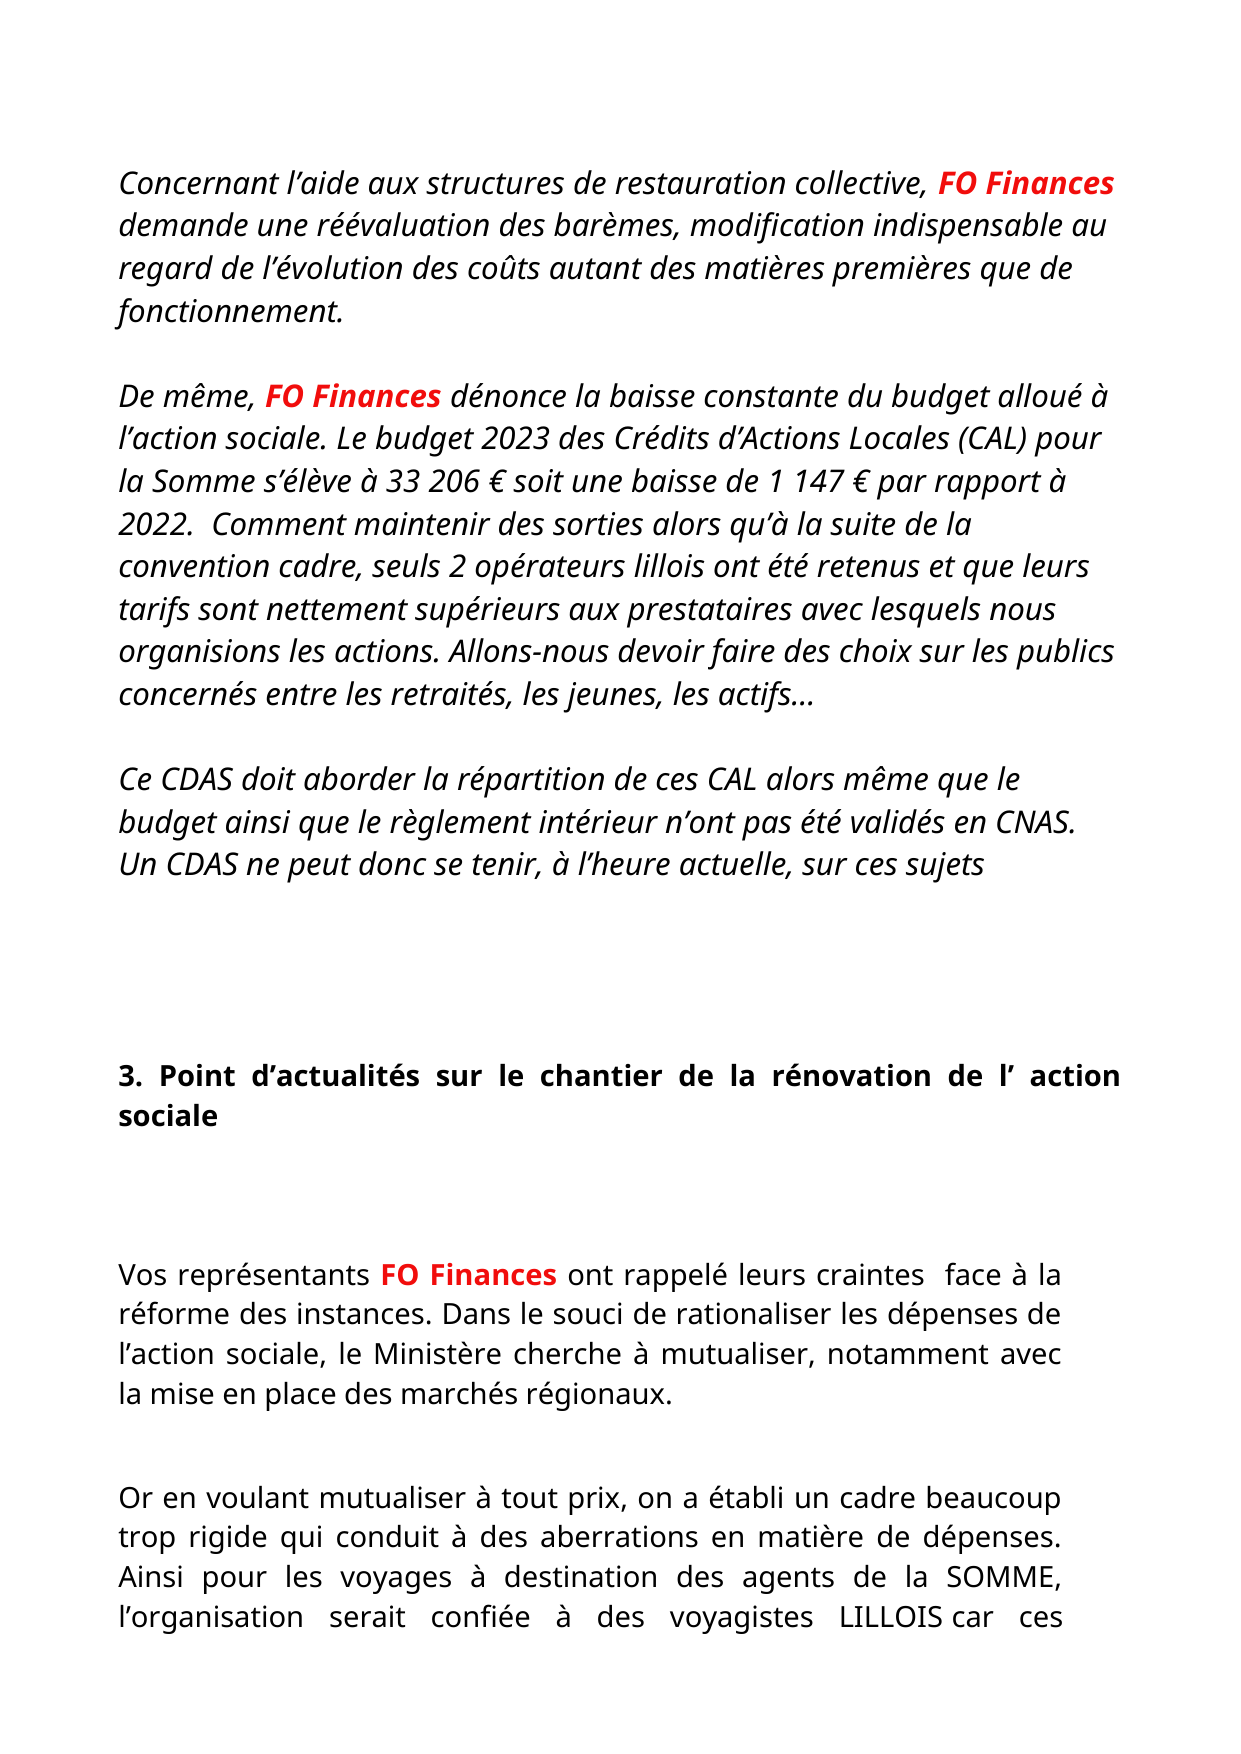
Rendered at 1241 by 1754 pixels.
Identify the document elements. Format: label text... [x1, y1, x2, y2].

text De même, FO Finances dénonce la baisse constante du budget alloué à l’action sociale. Le budget 2023 des Crédits d’Actions Locales (CAL) pour la Somme s’élève à 33 206 € soit une baisse de 1 147 € par rapport à 2022. Comment maintenir des sorties alors qu’à la suite de la convention cadre, seuls 2 opérateurs lillois ont été retenus et que leurs tarifs sont nettement supérieurs aux prestataires avec lesquels nous organisions les actions. Allons-nous devoir faire des choix sur les publics concernés entre les retraités, les jeunes, les actifs… [118, 374, 1122, 714]
text Concernant l’aide aux structures de restauration collective, FO Finances demande une réévaluation des barèmes, modification indispensable au regard de l’évolution des coûts autant des matières premières que de fonctionnement. [118, 161, 1122, 331]
text Ce CDAS doit aborder la répartition de ces CAL alors même que le budget ainsi que le règlement intérieur n’ont pas été validés en CNAS. Un CDAS ne peut donc se tenir, à l’heure actuelle, sur ces sujets [118, 757, 1122, 885]
text 3. Point d’actualités sur le chantier de la rénovation de l’ action sociale [118, 1055, 1122, 1135]
text Vos représentants FO Finances ont rappelé leurs craintes face à la réforme des instances. Dans le souci de rationaliser les dépenses de l’action sociale, le Ministère cherche à mutualiser, notamment avec la mise en place des marchés régionaux. [118, 1254, 1063, 1413]
text Or en voulant mutualiser à tout prix, on a établi un cadre beaucoup trop rigide qui conduit à des aberrations en matière de dépenses. Ainsi pour les voyages à destination des agents de la SOMME, l’organisation serait confiée à des voyagistes LILLOIS car ces [118, 1477, 1063, 1636]
